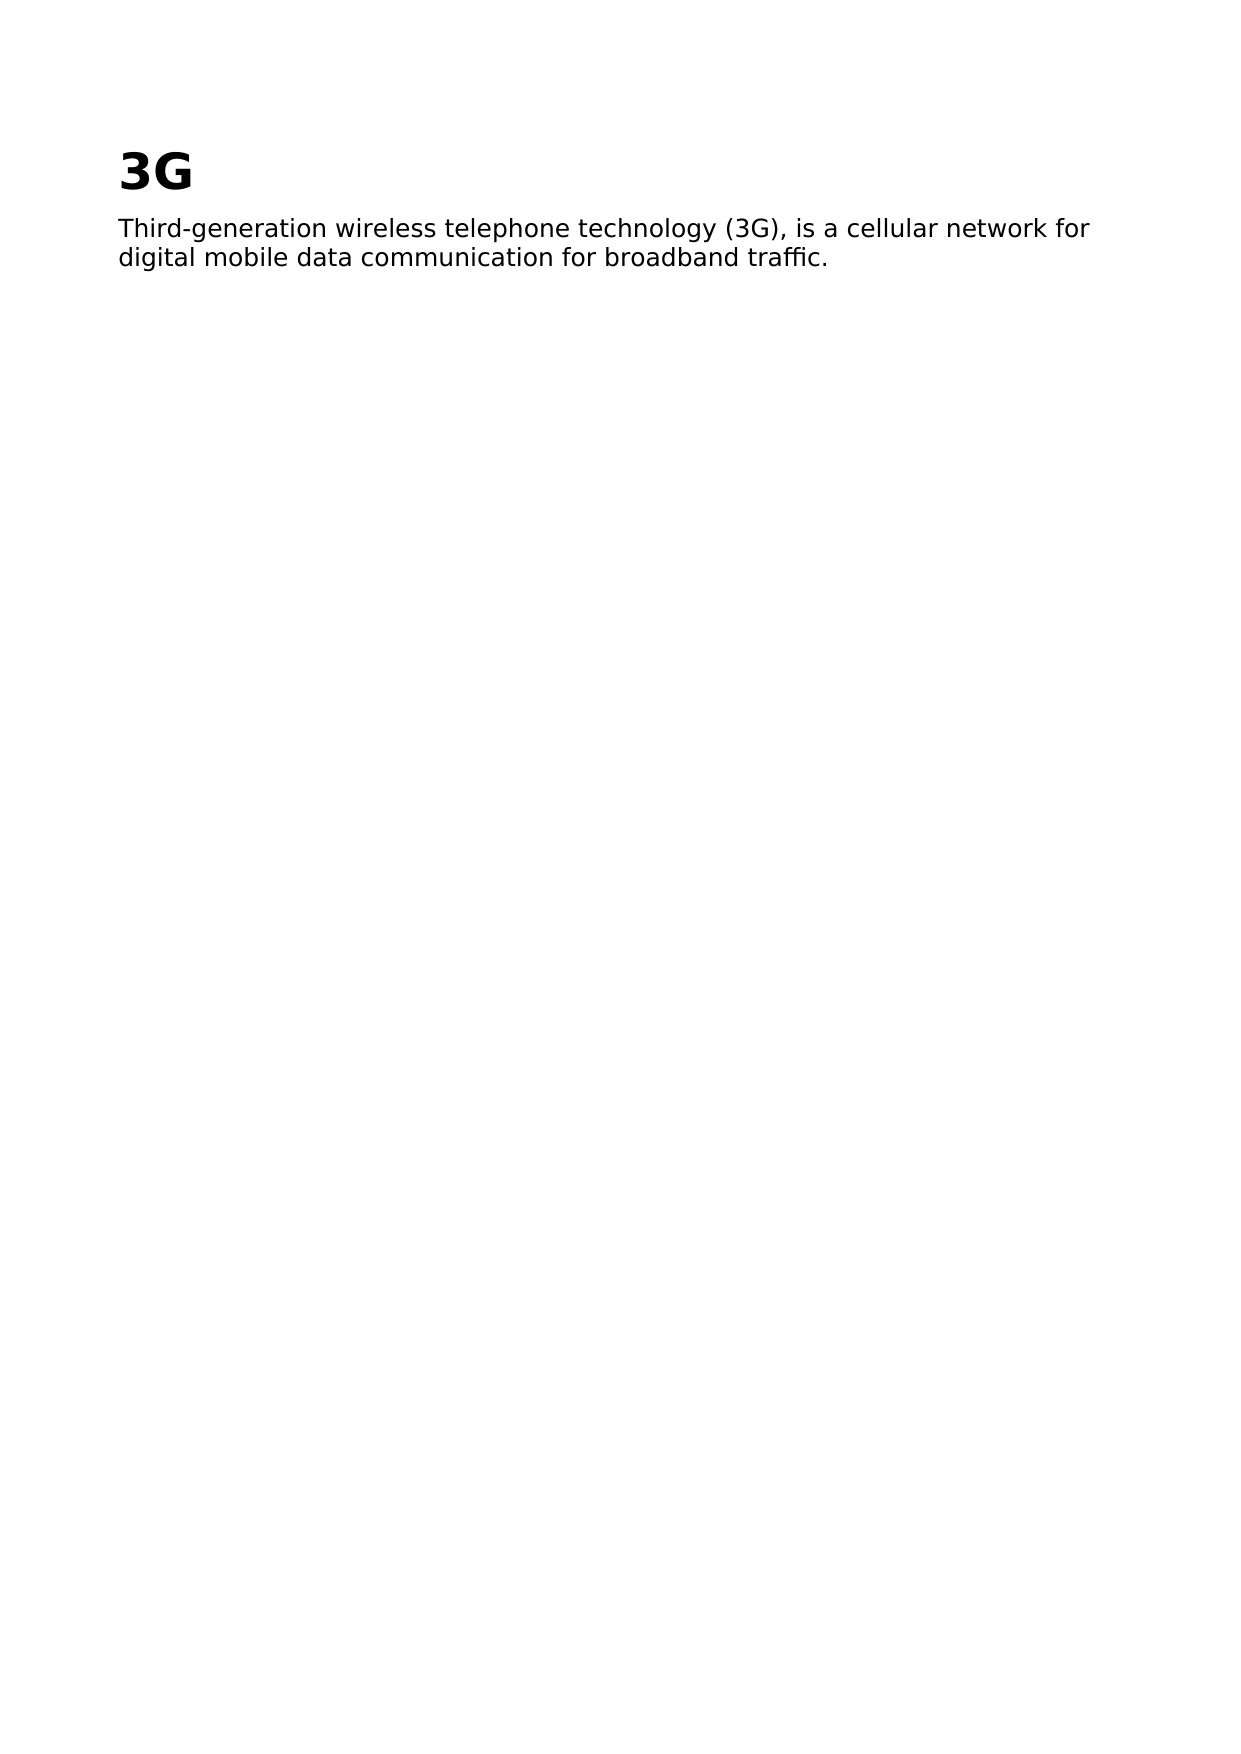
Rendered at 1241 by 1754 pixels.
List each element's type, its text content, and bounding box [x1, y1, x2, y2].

subtitle 3G [118, 143, 1122, 201]
text Third-generation wireless telephone technology (3G), is a cellular network for digital mobile data communication for broadband traffic. [118, 214, 1122, 272]
